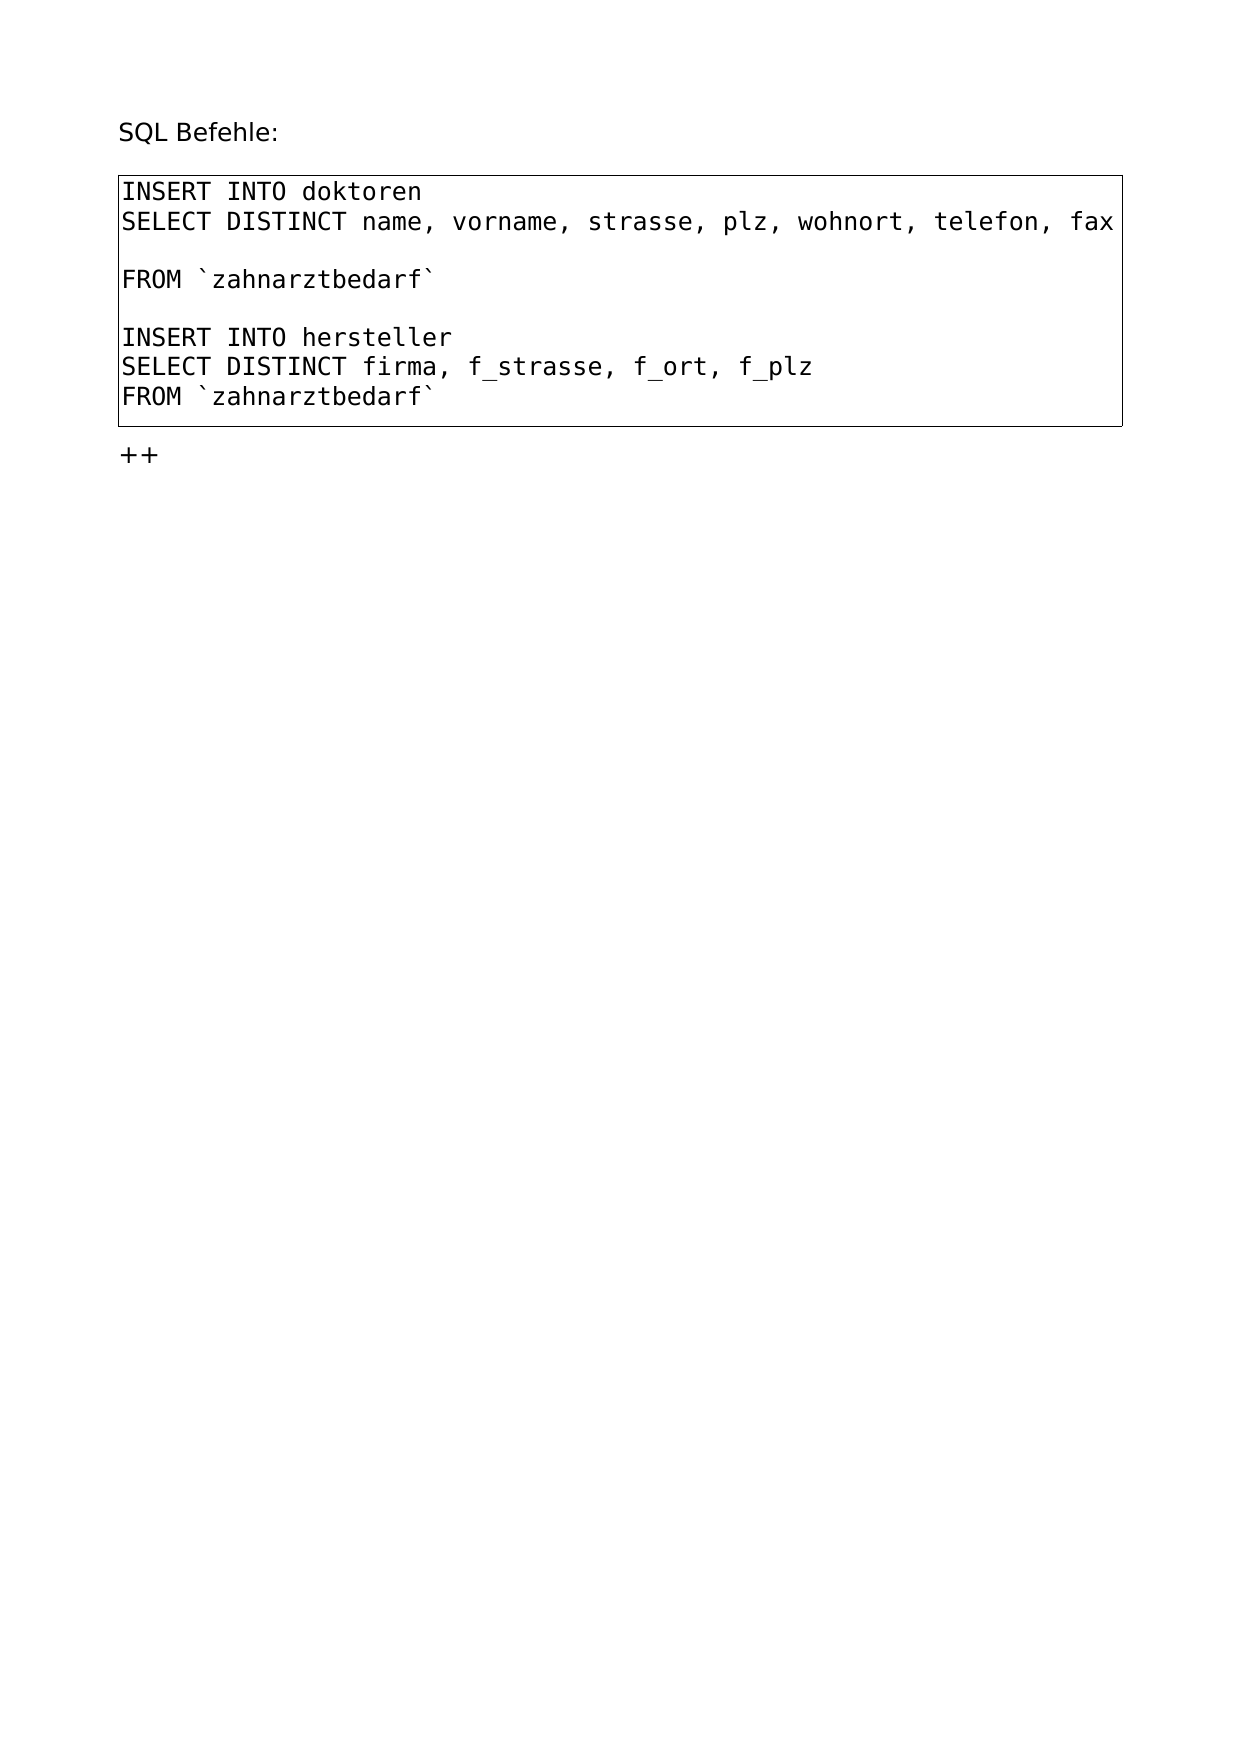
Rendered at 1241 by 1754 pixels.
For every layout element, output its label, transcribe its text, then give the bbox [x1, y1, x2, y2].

text SQL Befehle: [118, 118, 1122, 147]
text ++ [118, 441, 1122, 470]
table_header INSERT INTO doktoren SELECT DISTINCT name, vorname, strasse, plz, wohnort, telefon, fax FROM `zahnarztbedarf` INSERT INTO hersteller SELECT DISTINCT firma, f_strasse, f_ort, f_plz FROM `zahnarztbedarf` [119, 176, 1122, 426]
